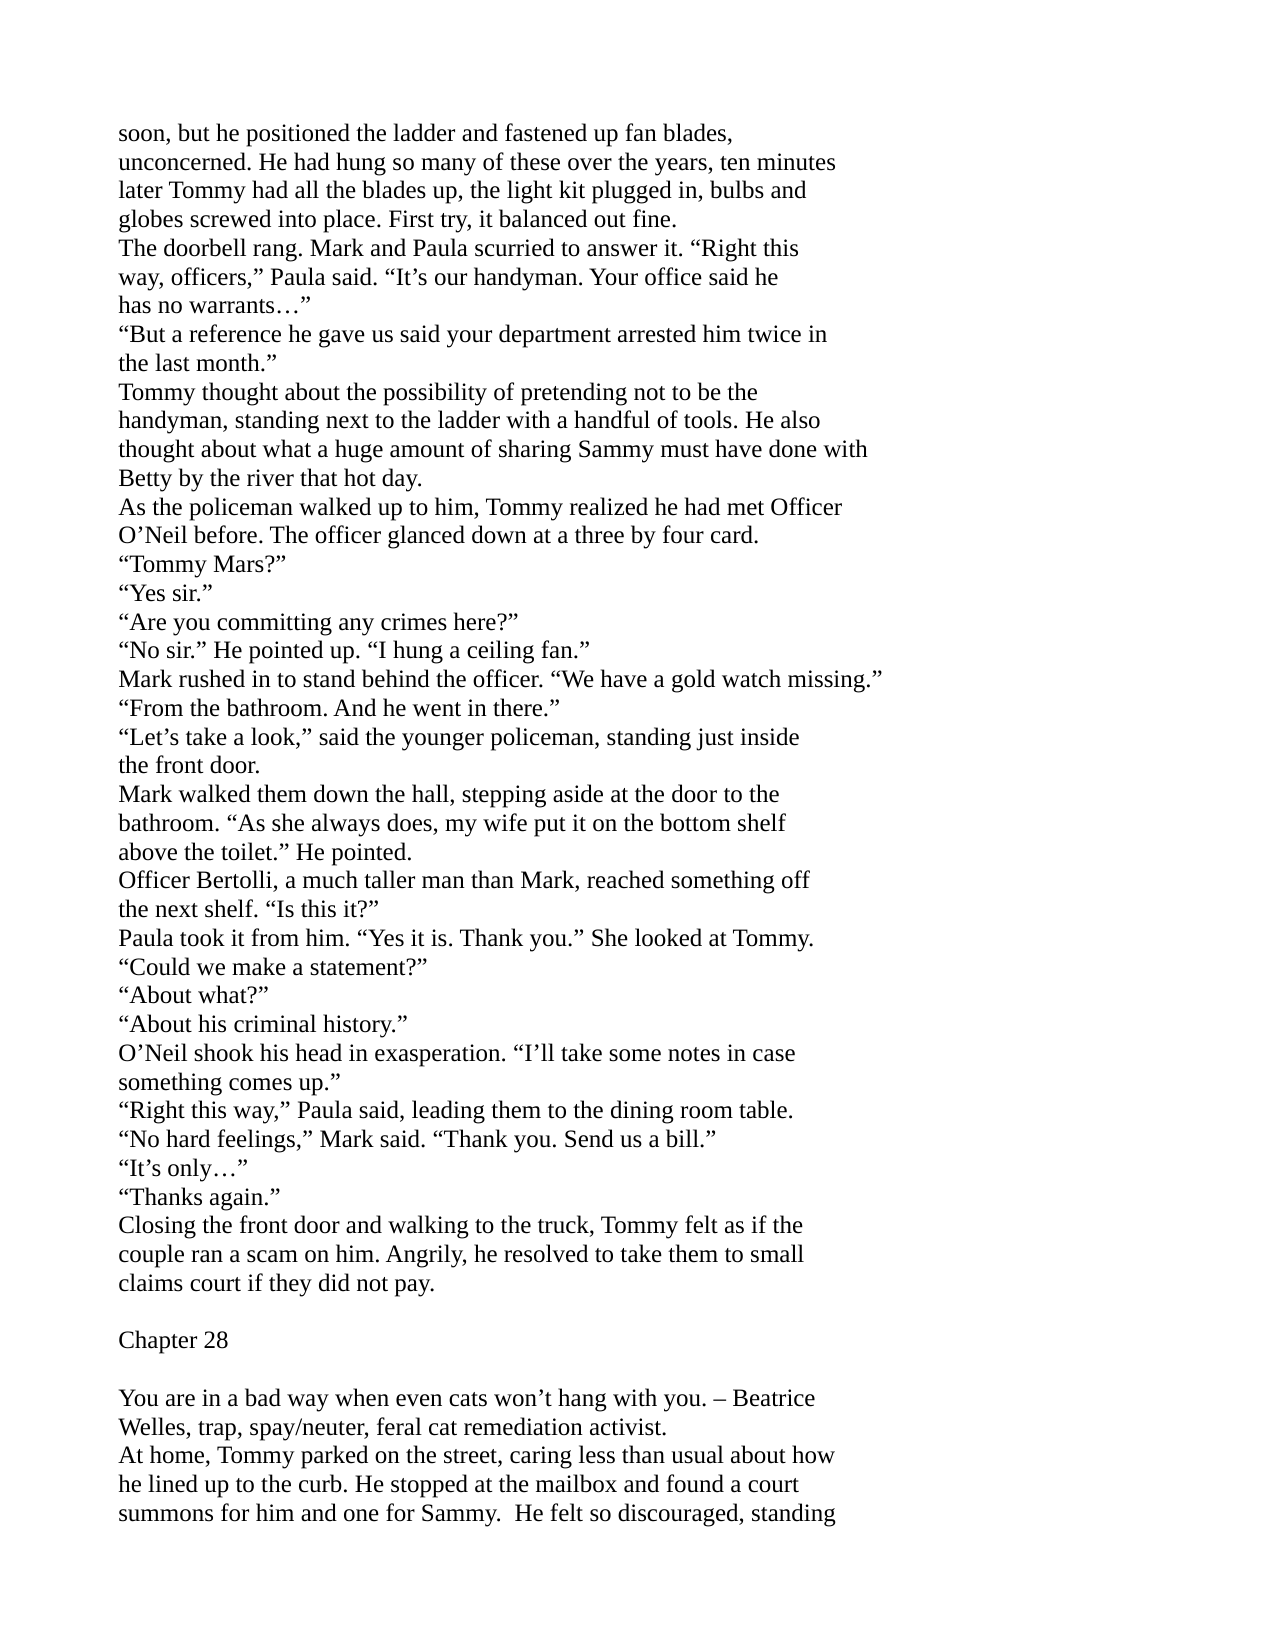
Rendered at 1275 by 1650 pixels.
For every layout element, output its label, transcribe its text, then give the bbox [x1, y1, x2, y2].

text Officer Bertolli, a much taller man than Mark, reached something off [118, 866, 1157, 894]
text couple ran a scam on him. Angrily, he resolved to take them to small [118, 1239, 1157, 1268]
text “It’s only…” [118, 1153, 1157, 1182]
text soon, but he positioned the ladder and fastened up fan blades, [118, 118, 1157, 147]
text the last month.” [118, 348, 1157, 377]
text summons for him and one for Sammy. He felt so discouraged, standing [118, 1498, 1157, 1527]
text “Tommy Mars?” [118, 549, 1157, 578]
text has no warrants…” [118, 291, 1157, 319]
text bathroom. “As she always does, my wife put it on the bottom shelf [118, 808, 1157, 837]
text O’Neil before. The officer glanced down at a three by four card. [118, 521, 1157, 549]
text something comes up.” [118, 1067, 1157, 1096]
text “Could we make a statement?” [118, 952, 1157, 981]
text the next shelf. “Is this it?” [118, 894, 1157, 923]
text unconcerned. He had hung so many of these over the years, ten minutes [118, 147, 1157, 176]
text “But a reference he gave us said your department arrested him twice in [118, 319, 1157, 348]
text At home, Tommy parked on the street, caring less than usual about how [118, 1441, 1157, 1469]
text Paula took it from him. “Yes it is. Thank you.” She looked at Tommy. [118, 923, 1157, 952]
text Chapter 28 [118, 1326, 1157, 1354]
text later Tommy had all the blades up, the light kit plugged in, bulbs and [118, 176, 1157, 204]
text claims court if they did not pay. [118, 1268, 1157, 1297]
text As the policeman walked up to him, Tommy realized he had met Officer [118, 492, 1157, 521]
text Mark rushed in to stand behind the officer. “We have a gold watch missing.” [118, 664, 1157, 693]
text “Are you committing any crimes here?” [118, 607, 1157, 636]
text “No sir.” He pointed up. “I hung a ceiling fan.” [118, 636, 1157, 664]
text Betty by the river that hot day. [118, 463, 1157, 492]
text Closing the front door and walking to the truck, Tommy felt as if the [118, 1211, 1157, 1239]
text “No hard feelings,” Mark said. “Thank you. Send us a bill.” [118, 1124, 1157, 1153]
text way, officers,” Paula said. “It’s our handyman. Your office said he [118, 262, 1157, 291]
text O’Neil shook his head in exasperation. “I’ll take some notes in case [118, 1038, 1157, 1067]
text “About his criminal history.” [118, 1009, 1157, 1038]
text the front door. [118, 751, 1157, 779]
text handyman, standing next to the ladder with a handful of tools. He also [118, 406, 1157, 434]
text Mark walked them down the hall, stepping aside at the door to the [118, 779, 1157, 808]
text globes screwed into place. First try, it balanced out fine. [118, 204, 1157, 233]
text Tommy thought about the possibility of pretending not to be the [118, 377, 1157, 406]
text “Thanks again.” [118, 1182, 1157, 1211]
text Welles, trap, spay/neuter, feral cat remediation activist. [118, 1412, 1157, 1441]
text “Right this way,” Paula said, leading them to the dining room table. [118, 1096, 1157, 1124]
text You are in a bad way when even cats won’t hang with you. – Beatrice [118, 1383, 1157, 1412]
text “Yes sir.” [118, 578, 1157, 607]
text above the toilet.” He pointed. [118, 837, 1157, 866]
text “About what?” [118, 981, 1157, 1009]
text thought about what a huge amount of sharing Sammy must have done with [118, 434, 1157, 463]
text he lined up to the curb. He stopped at the mailbox and found a court [118, 1469, 1157, 1498]
text “Let’s take a look,” said the younger policeman, standing just inside [118, 722, 1157, 751]
text “From the bathroom. And he went in there.” [118, 693, 1157, 722]
text The doorbell rang. Mark and Paula scurried to answer it. “Right this [118, 233, 1157, 262]
